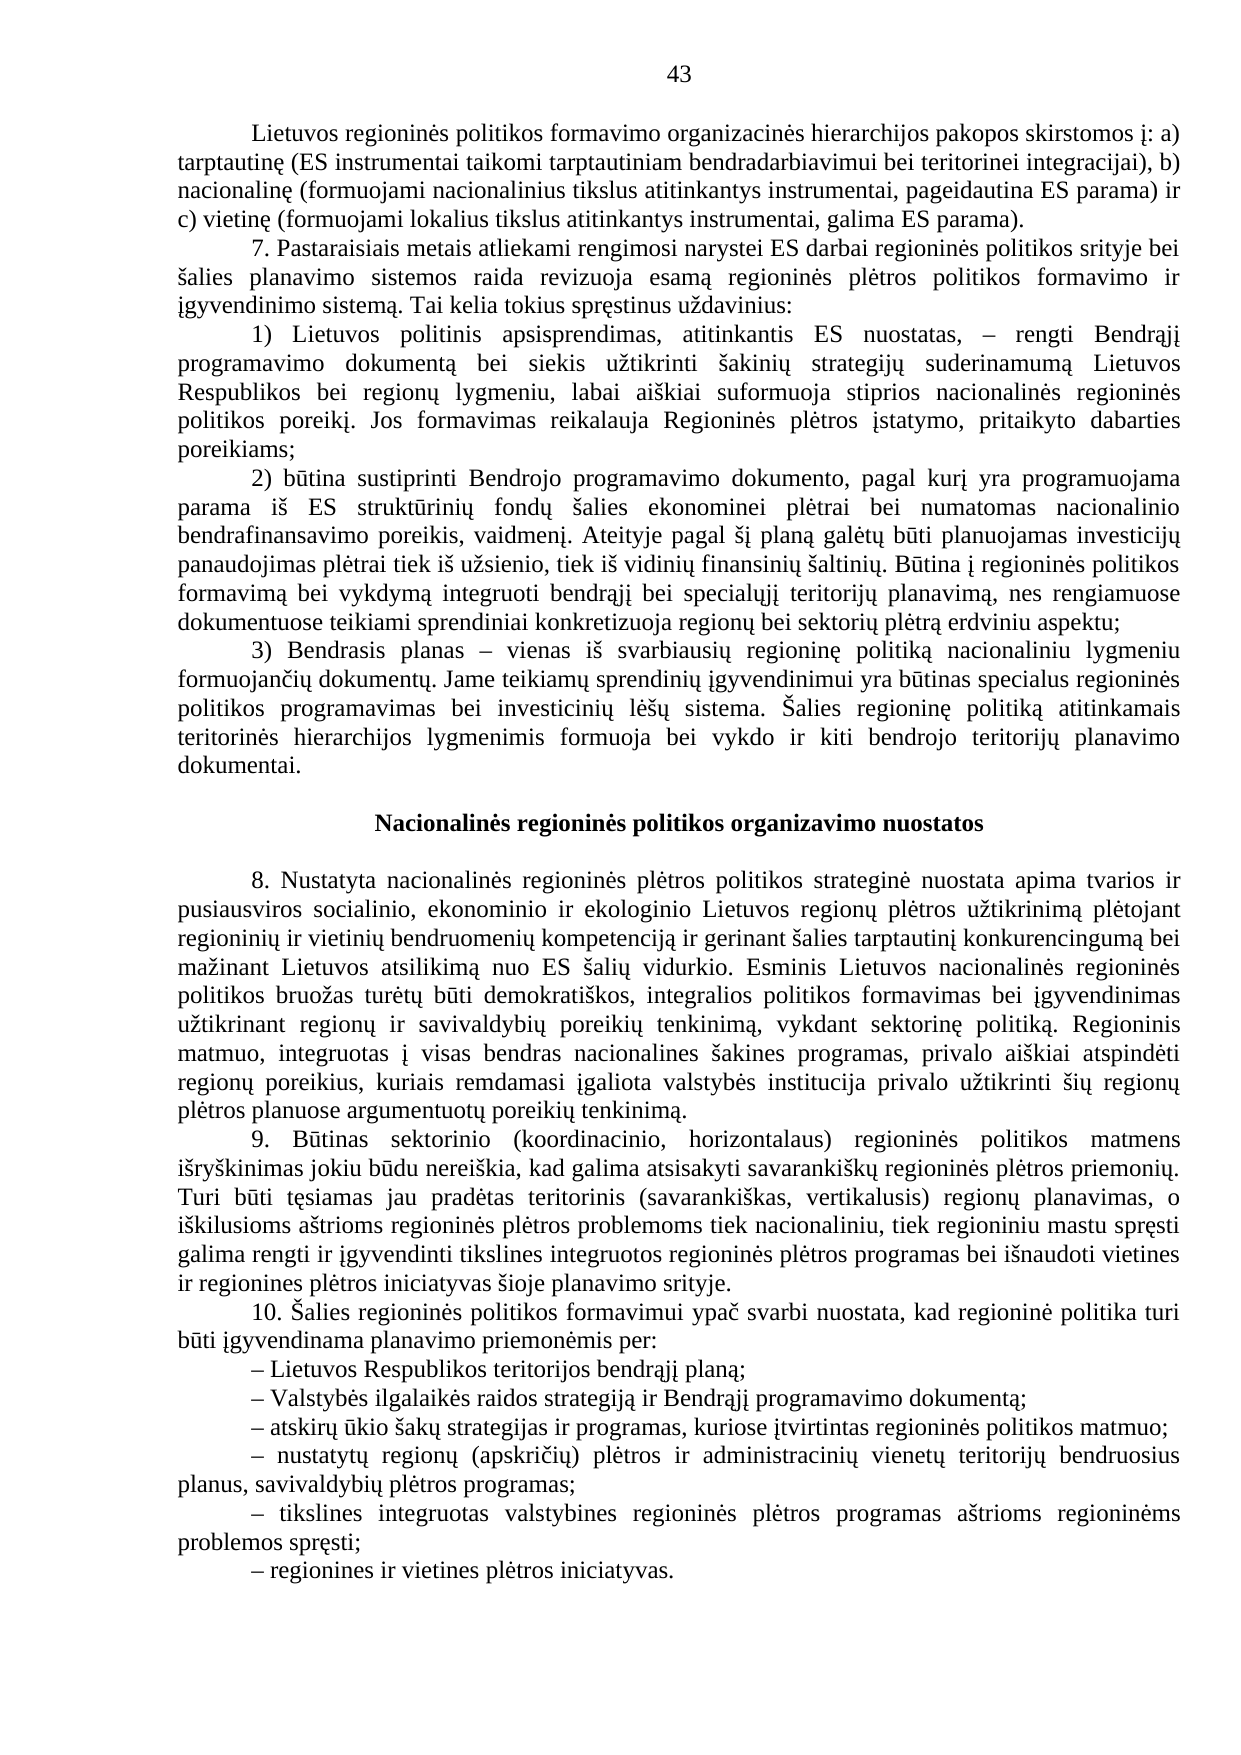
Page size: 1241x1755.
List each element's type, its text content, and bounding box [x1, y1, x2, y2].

text 7. Pastaraisiais metais atliekami rengimosi narystei ES darbai regioninės politikos srityje bei šalies planavimo sistemos raida revizuoja esamą regioninės plėtros politikos formavimo ir įgyvendinimo sistemą. Tai kelia tokius spręstinus uždavinius: [177, 233, 1181, 319]
text 10. Šalies regioninės politikos formavimui ypač svarbi nuostata, kad regioninė politika turi būti įgyvendinama planavimo priemonėmis per: [177, 1297, 1181, 1354]
text 3) Bendrasis planas – vienas iš svarbiausių regioninę politiką nacionaliniu lygmeniu formuojančių dokumentų. Jame teikiamų sprendinių įgyvendinimui yra būtinas specialus regioninės politikos programavimas bei investicinių lėšų sistema. Šalies regioninę politiką atitinkamais teritorinės hierarchijos lygmenimis formuoja bei vykdo ir kiti bendrojo teritorijų planavimo dokumentai. [177, 636, 1181, 779]
text – regionines ir vietines plėtros iniciatyvas. [177, 1556, 1181, 1584]
text Nacionalinės regioninės politikos organizavimo nuostatos [177, 808, 1181, 837]
text – Valstybės ilgalaikės raidos strategiją ir Bendrąjį programavimo dokumentą; [177, 1383, 1181, 1412]
text Lietuvos regioninės politikos formavimo organizacinės hierarchijos pakopos skirstomos į: a) tarptautinę (ES instrumentai taikomi tarptautiniam bendradarbiavimui bei teritorinei integracijai), b) nacionalinę (formuojami nacionalinius tikslus atitinkantys instrumentai, pageidautina ES parama) ir c) vietinę (formuojami lokalius tikslus atitinkantys instrumentai, galima ES parama). [177, 118, 1181, 233]
text – tikslines integruotas valstybines regioninės plėtros programas aštrioms regioninėms problemos spręsti; [177, 1498, 1181, 1556]
text 2) būtina sustiprinti Bendrojo programavimo dokumento, pagal kurį yra programuojama parama iš ES struktūrinių fondų šalies ekonominei plėtrai bei numatomas nacionalinio bendrafinansavimo poreikis, vaidmenį. Ateityje pagal šį planą galėtų būti planuojamas investicijų panaudojimas plėtrai tiek iš užsienio, tiek iš vidinių finansinių šaltinių. Būtina į regioninės politikos formavimą bei vykdymą integruoti bendrąjį bei specialųjį teritorijų planavimą, nes rengiamuose dokumentuose teikiami sprendiniai konkretizuoja regionų bei sektorių plėtrą erdviniu aspektu; [177, 463, 1181, 636]
text – Lietuvos Respublikos teritorijos bendrąjį planą; [177, 1354, 1181, 1383]
text 9. Būtinas sektorinio (koordinacinio, horizontalaus) regioninės politikos matmens išryškinimas jokiu būdu nereiškia, kad galima atsisakyti savarankiškų regioninės plėtros priemonių. Turi būti tęsiamas jau pradėtas teritorinis (savarankiškas, vertikalusis) regionų planavimas, o iškilusioms aštrioms regioninės plėtros problemoms tiek nacionaliniu, tiek regioniniu mastu spręsti galima rengti ir įgyvendinti tikslines integruotos regioninės plėtros programas bei išnaudoti vietines ir regionines plėtros iniciatyvas šioje planavimo srityje. [177, 1124, 1181, 1297]
text 8. Nustatyta nacionalinės regioninės plėtros politikos strateginė nuostata apima tvarios ir pusiausviros socialinio, ekonominio ir ekologinio Lietuvos regionų plėtros užtikrinimą plėtojant regioninių ir vietinių bendruomenių kompetenciją ir gerinant šalies tarptautinį konkurencingumą bei mažinant Lietuvos atsilikimą nuo ES šalių vidurkio. Esminis Lietuvos nacionalinės regioninės politikos bruožas turėtų būti demokratiškos, integralios politikos formavimas bei įgyvendinimas užtikrinant regionų ir savivaldybių poreikių tenkinimą, vykdant sektorinę politiką. Regioninis matmuo, integruotas į visas bendras nacionalines šakines programas, privalo aiškiai atspindėti regionų poreikius, kuriais remdamasi įgaliota valstybės institucija privalo užtikrinti šių regionų plėtros planuose argumentuotų poreikių tenkinimą. [177, 866, 1181, 1124]
text – nustatytų regionų (apskričių) plėtros ir administracinių vienetų teritorijų bendruosius planus, savivaldybių plėtros programas; [177, 1441, 1181, 1498]
text 1) Lietuvos politinis apsisprendimas, atitinkantis ES nuostatas, – rengti Bendrąjį programavimo dokumentą bei siekis užtikrinti šakinių strategijų suderinamumą Lietuvos Respublikos bei regionų lygmeniu, labai aiškiai suformuoja stiprios nacionalinės regioninės politikos poreikį. Jos formavimas reikalauja Regioninės plėtros įstatymo, pritaikyto dabarties poreikiams; [177, 319, 1181, 463]
text – atskirų ūkio šakų strategijas ir programas, kuriose įtvirtintas regioninės politikos matmuo; [177, 1412, 1181, 1441]
